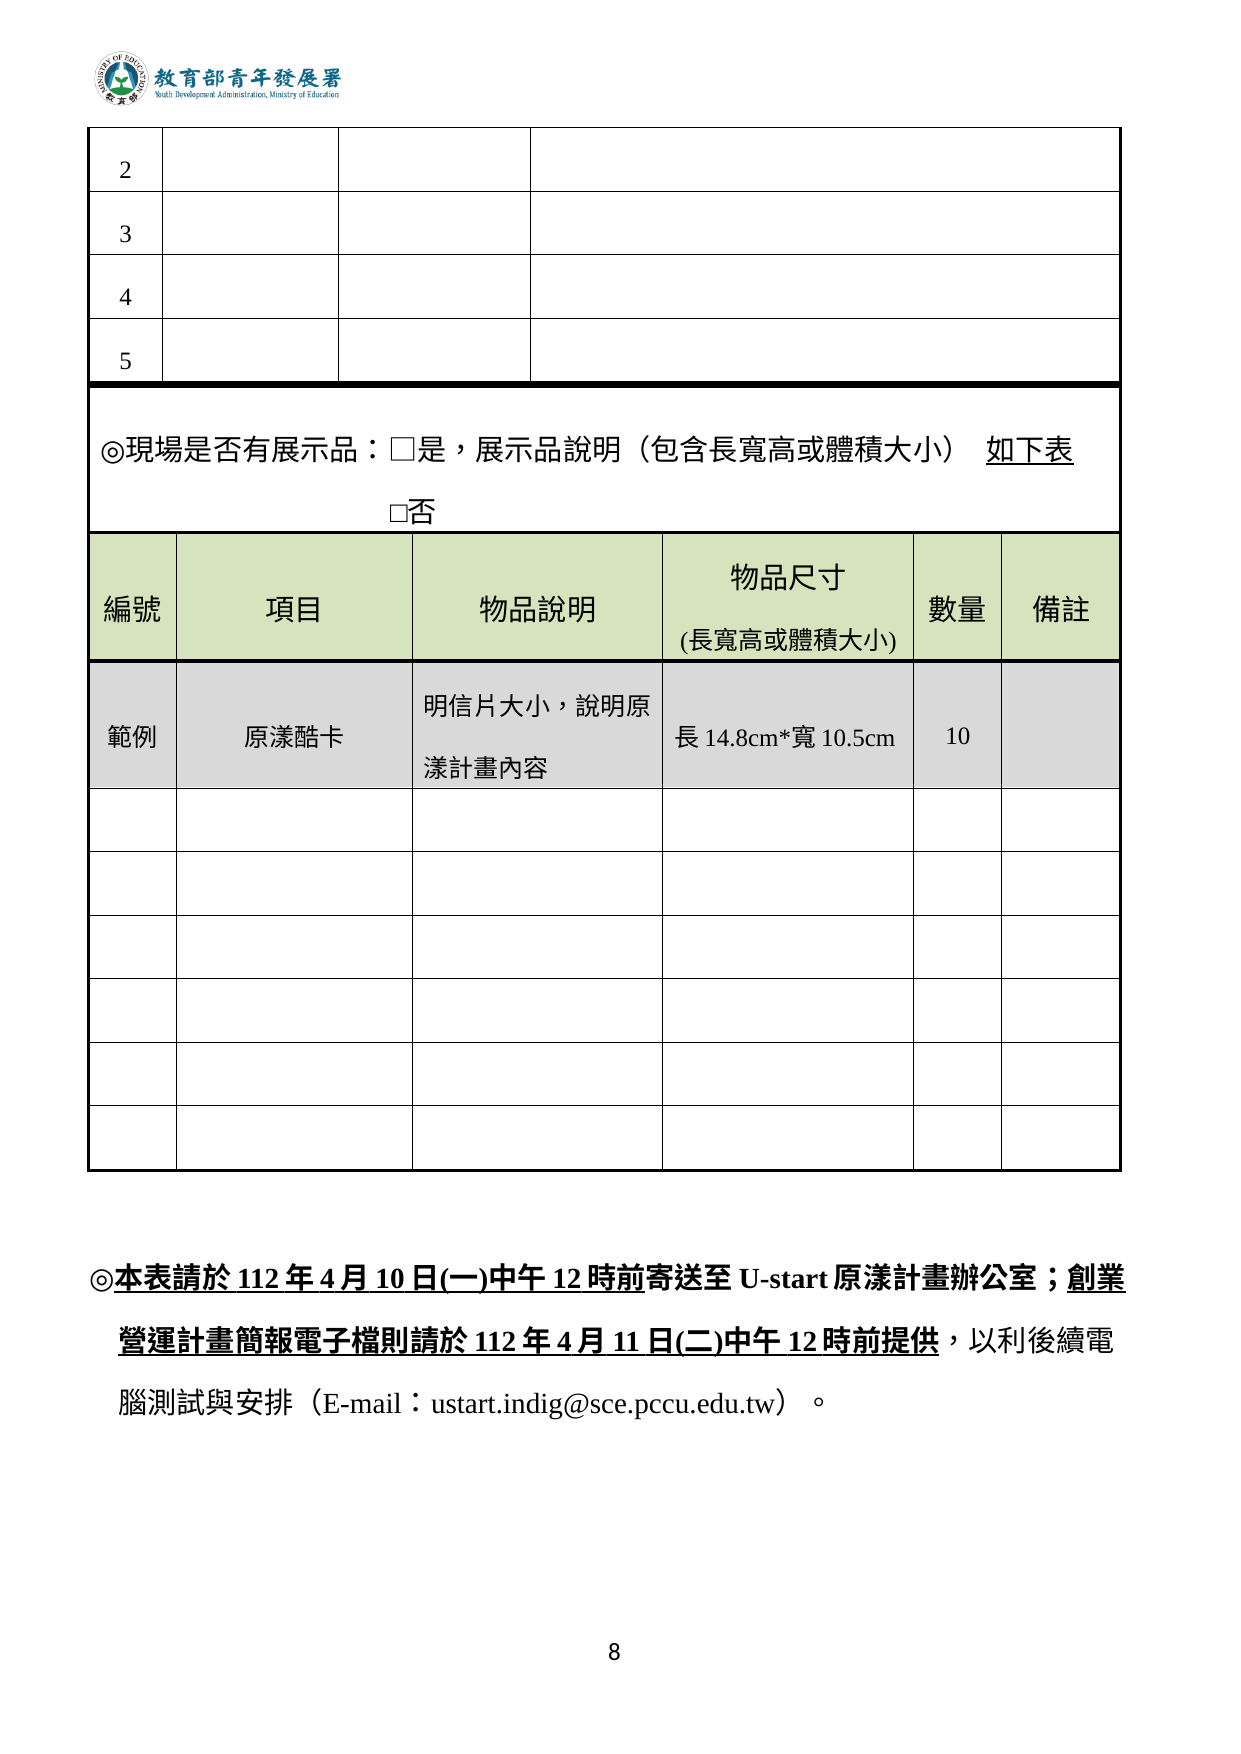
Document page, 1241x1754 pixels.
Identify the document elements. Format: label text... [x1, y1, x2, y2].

table_cell [177, 1106, 412, 1169]
table_cell 4 [90, 255, 162, 318]
table_cell [90, 852, 176, 914]
table_cell [339, 319, 530, 381]
table_cell 備註 [1002, 534, 1119, 659]
table_cell [663, 916, 913, 978]
table_cell 10 [914, 663, 1001, 787]
table_cell [914, 789, 1001, 851]
table_cell [1002, 979, 1119, 1042]
table_cell 2 [90, 128, 162, 191]
table_cell [663, 1106, 913, 1169]
table_cell [177, 1043, 412, 1105]
table_cell [90, 789, 176, 851]
table_header ◎現場是否有展示品：□是，展示品說明（包含長寬高或體積大小） 如下表 □否 [90, 388, 1119, 531]
table_cell [339, 192, 530, 254]
table_cell [1002, 852, 1119, 914]
table_cell [1002, 1043, 1119, 1105]
table_cell [914, 1106, 1001, 1169]
table_cell [1002, 663, 1119, 787]
table_cell 編號 [90, 534, 176, 659]
table_cell 物品說明 [413, 534, 662, 659]
table_cell [531, 192, 1119, 254]
table_cell [177, 789, 412, 851]
table_cell [413, 852, 662, 914]
table_cell [914, 852, 1001, 914]
table_cell 5 [90, 319, 162, 381]
table_cell [413, 789, 662, 851]
table_cell 長14.8cm*寬10.5cm [663, 663, 913, 787]
table_cell 3 [90, 192, 162, 254]
table_cell [413, 1043, 662, 1105]
table_cell [663, 852, 913, 914]
table_cell 項目 [177, 534, 412, 659]
table_cell 明信片大小，說明原漾計畫內容 [413, 663, 662, 787]
table_cell [339, 128, 530, 191]
table_cell [663, 1043, 913, 1105]
table_cell [163, 255, 338, 318]
table_cell [413, 1106, 662, 1169]
table_cell [90, 979, 176, 1042]
table_cell [177, 979, 412, 1042]
table_cell [413, 979, 662, 1042]
table_cell [339, 255, 530, 318]
text ◎本表請於112年4月10日(一)中午12時前寄送至U-start原漾計畫辦公室；創業營運計畫簡報電子檔則請於112年4月11日(二)中午12時前提供，以利後續電腦測試與安排（E-mail：ustart.indig@sce.pccu.edu.tw）。 [89, 1234, 1140, 1422]
table_cell [663, 789, 913, 851]
table_cell [163, 319, 338, 381]
table_cell [163, 192, 338, 254]
table_cell [163, 128, 338, 191]
table_cell [663, 979, 913, 1042]
table_cell [531, 319, 1119, 381]
table_cell [1002, 1106, 1119, 1169]
table_cell [90, 916, 176, 978]
table_cell [531, 128, 1119, 191]
table_cell [531, 255, 1119, 318]
table_cell 原漾酷卡 [177, 663, 412, 787]
table_cell [914, 979, 1001, 1042]
table_cell [1002, 916, 1119, 978]
table_cell 物品尺寸 (長寬高或體積大小) [663, 534, 913, 659]
table_cell [90, 1043, 176, 1105]
table_cell [177, 916, 412, 978]
table_cell [1002, 789, 1119, 851]
table_cell [413, 916, 662, 978]
table_cell 數量 [914, 534, 1001, 659]
table_cell [177, 852, 412, 914]
table_cell 範例 [90, 663, 176, 787]
table_cell [90, 1106, 176, 1169]
table_cell [914, 1043, 1001, 1105]
table_cell [914, 916, 1001, 978]
